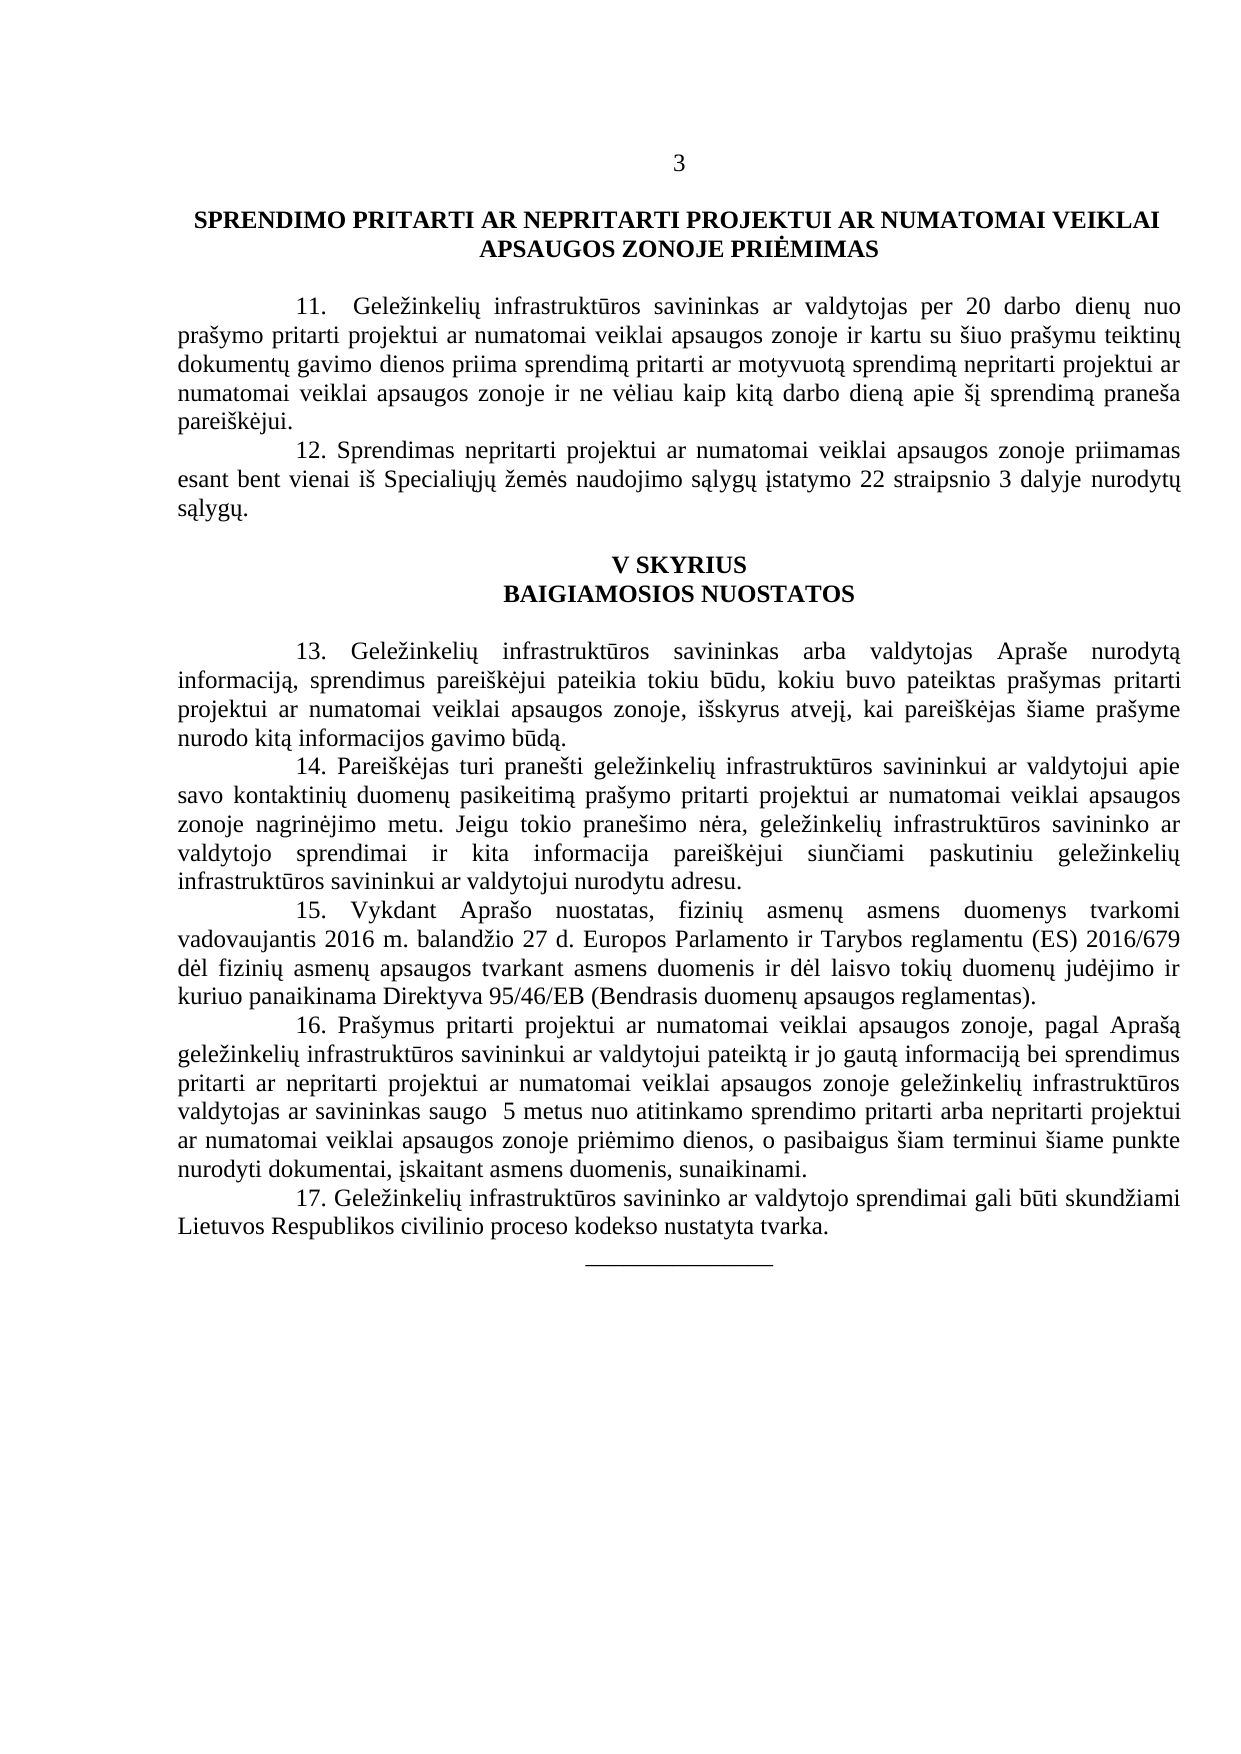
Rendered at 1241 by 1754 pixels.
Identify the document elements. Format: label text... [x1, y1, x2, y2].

text 13. Geležinkelių infrastruktūros savininkas arba valdytojas Apraše nurodytą informaciją, sprendimus pareiškėjui pateikia tokiu būdu, kokiu buvo pateiktas prašymas pritarti projektui ar numatomai veiklai apsaugos zonoje, išskyrus atvejį, kai pareiškėjas šiame prašyme nurodo kitą informacijos gavimo būdą. [177, 636, 1181, 751]
text _______________ [177, 1240, 1181, 1269]
text 15. Vykdant Aprašo nuostatas, fizinių asmenų asmens duomenys tvarkomi vadovaujantis 2016 m. balandžio 27 d. Europos Parlamento ir Tarybos reglamentu (ES) 2016/679 dėl fizinių asmenų apsaugos tvarkant asmens duomenis ir dėl laisvo tokių duomenų judėjimo ir kuriuo panaikinama Direktyva 95/46/EB (Bendrasis duomenų apsaugos reglamentas). [177, 895, 1181, 1010]
text 14. Pareiškėjas turi pranešti geležinkelių infrastruktūros savininkui ar valdytojui apie savo kontaktinių duomenų pasikeitimą prašymo pritarti projektui ar numatomai veiklai apsaugos zonoje nagrinėjimo metu. Jeigu tokio pranešimo nėra, geležinkelių infrastruktūros savininko ar valdytojo sprendimai ir kita informacija pareiškėjui siunčiami paskutiniu geležinkelių infrastruktūros savininkui ar valdytojui nurodytu adresu. [177, 751, 1181, 895]
text 16. Prašymus pritarti projektui ar numatomai veiklai apsaugos zonoje, pagal Aprašą geležinkelių infrastruktūros savininkui ar valdytojui pateiktą ir jo gautą informaciją bei sprendimus pritarti ar nepritarti projektui ar numatomai veiklai apsaugos zonoje geležinkelių infrastruktūros valdytojas ar savininkas saugo 5 metus nuo atitinkamo sprendimo pritarti arba nepritarti projektui ar numatomai veiklai apsaugos zonoje priėmimo dienos, o pasibaigus šiam terminui šiame punkte nurodyti dokumentai, įskaitant asmens duomenis, sunaikinami. [177, 1010, 1181, 1183]
text SPRENDIMO PRITARTI AR NEPRITARTI PROJEKTUI AR NUMATOMAI VEIKLAI APSAUGOS ZONOJE PRIĖMIMAS [173, 205, 1181, 263]
text BAIGIAMOSIOS NUOSTATOS [177, 579, 1181, 608]
text V SKYRIUS [177, 550, 1181, 579]
text 17. Geležinkelių infrastruktūros savininko ar valdytojo sprendimai gali būti skundžiami Lietuvos Respublikos civilinio proceso kodekso nustatyta tvarka. [177, 1183, 1181, 1240]
text 12. Sprendimas nepritarti projektui ar numatomai veiklai apsaugos zonoje priimamas esant bent vienai iš Specialiųjų žemės naudojimo sąlygų įstatymo 22 straipsnio 3 dalyje nurodytų sąlygų. [177, 435, 1181, 521]
text 11. Geležinkelių infrastruktūros savininkas ar valdytojas per 20 darbo dienų nuo prašymo pritarti projektui ar numatomai veiklai apsaugos zonoje ir kartu su šiuo prašymu teiktinų dokumentų gavimo dienos priima sprendimą pritarti ar motyvuotą sprendimą nepritarti projektui ar numatomai veiklai apsaugos zonoje ir ne vėliau kaip kitą darbo dieną apie šį sprendimą praneša pareiškėjui. [177, 291, 1181, 435]
